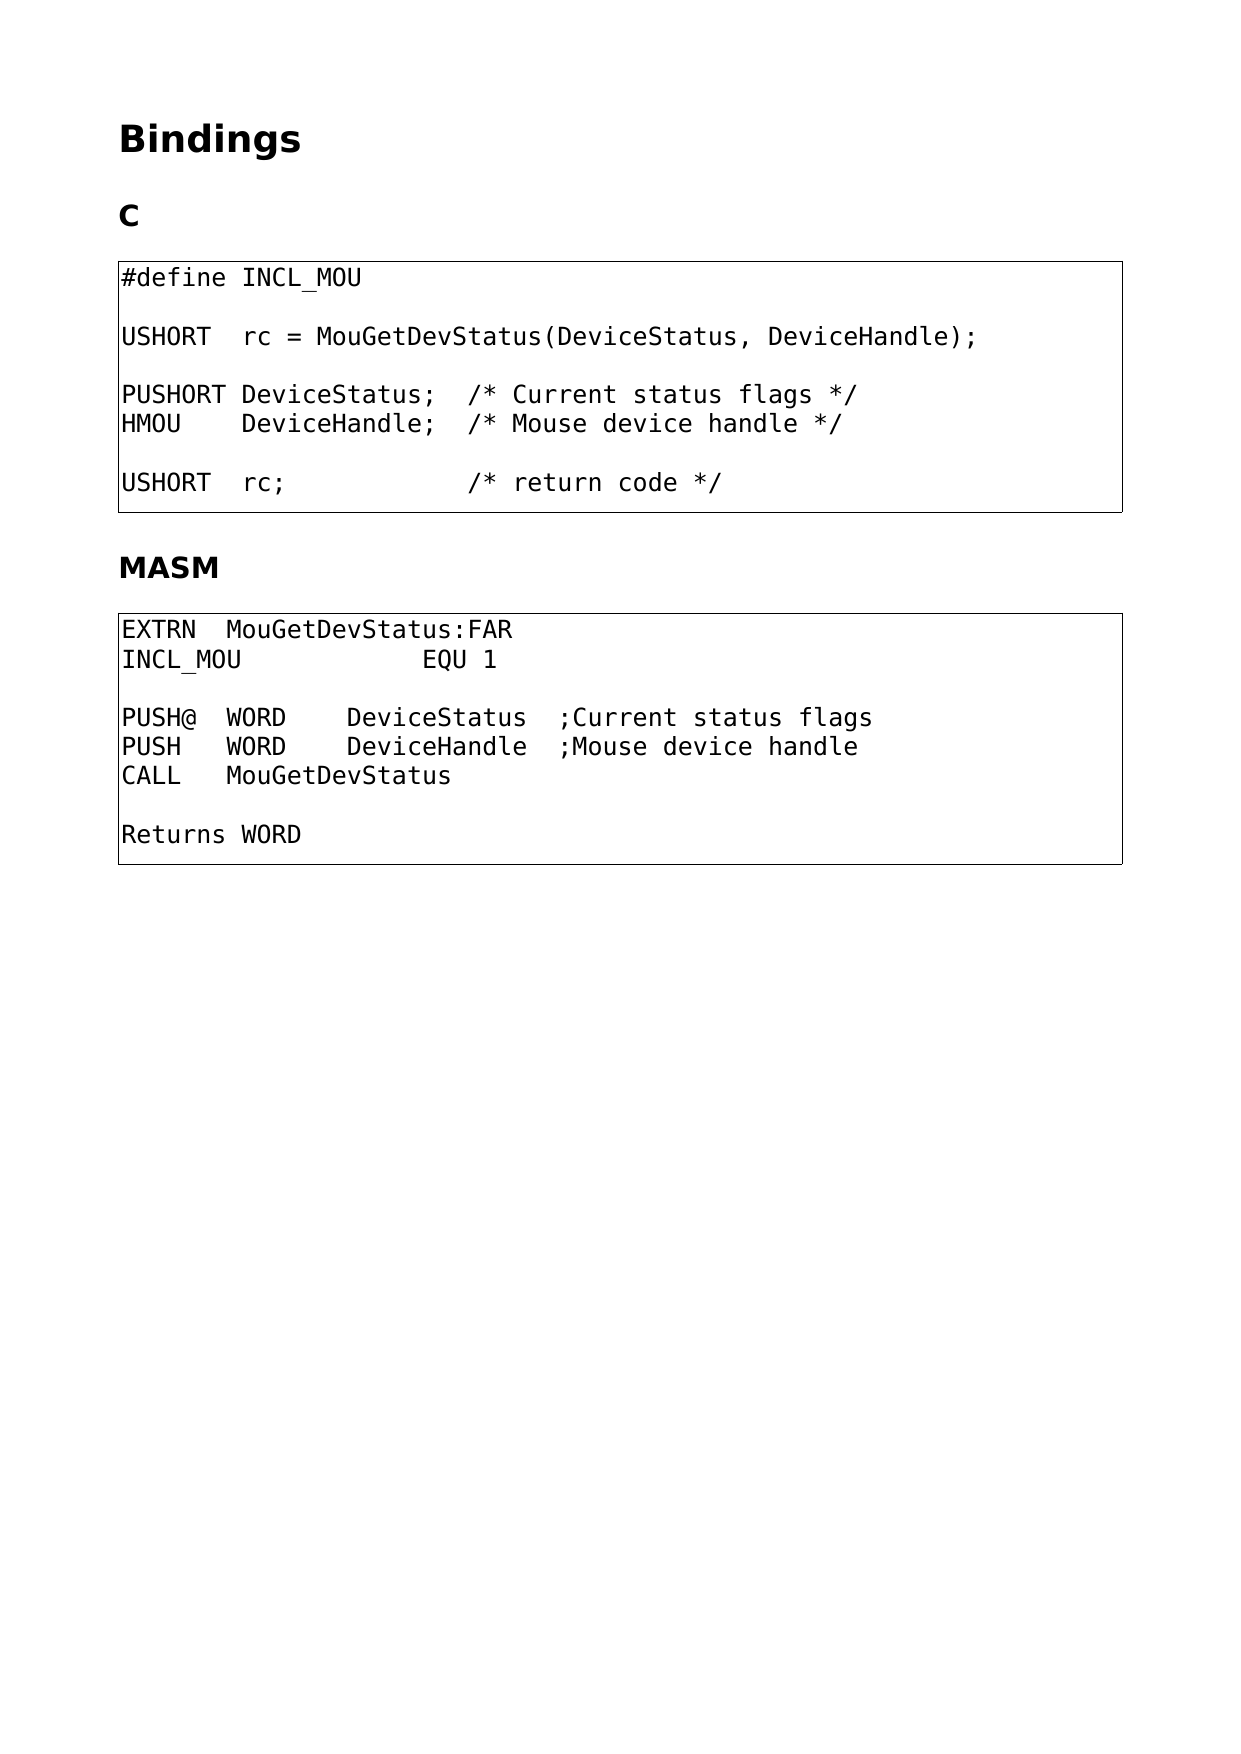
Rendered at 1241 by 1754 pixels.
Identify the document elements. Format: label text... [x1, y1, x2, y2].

subtitle MASM [118, 551, 1122, 585]
table_header #define INCL_MOU USHORT rc = MouGetDevStatus(DeviceStatus, DeviceHandle); PUSHORT DeviceStatus; /* Current status flags */ HMOU DeviceHandle; /* Mouse device handle */ USHORT rc; /* return code */ [119, 262, 1122, 512]
table_header EXTRN MouGetDevStatus:FAR INCL_MOU EQU 1 PUSH@ WORD DeviceStatus ;Current status flags PUSH WORD DeviceHandle ;Mouse device handle CALL MouGetDevStatus Returns WORD [119, 614, 1122, 864]
subtitle Bindings [118, 118, 1122, 162]
subtitle C [118, 199, 1122, 233]
